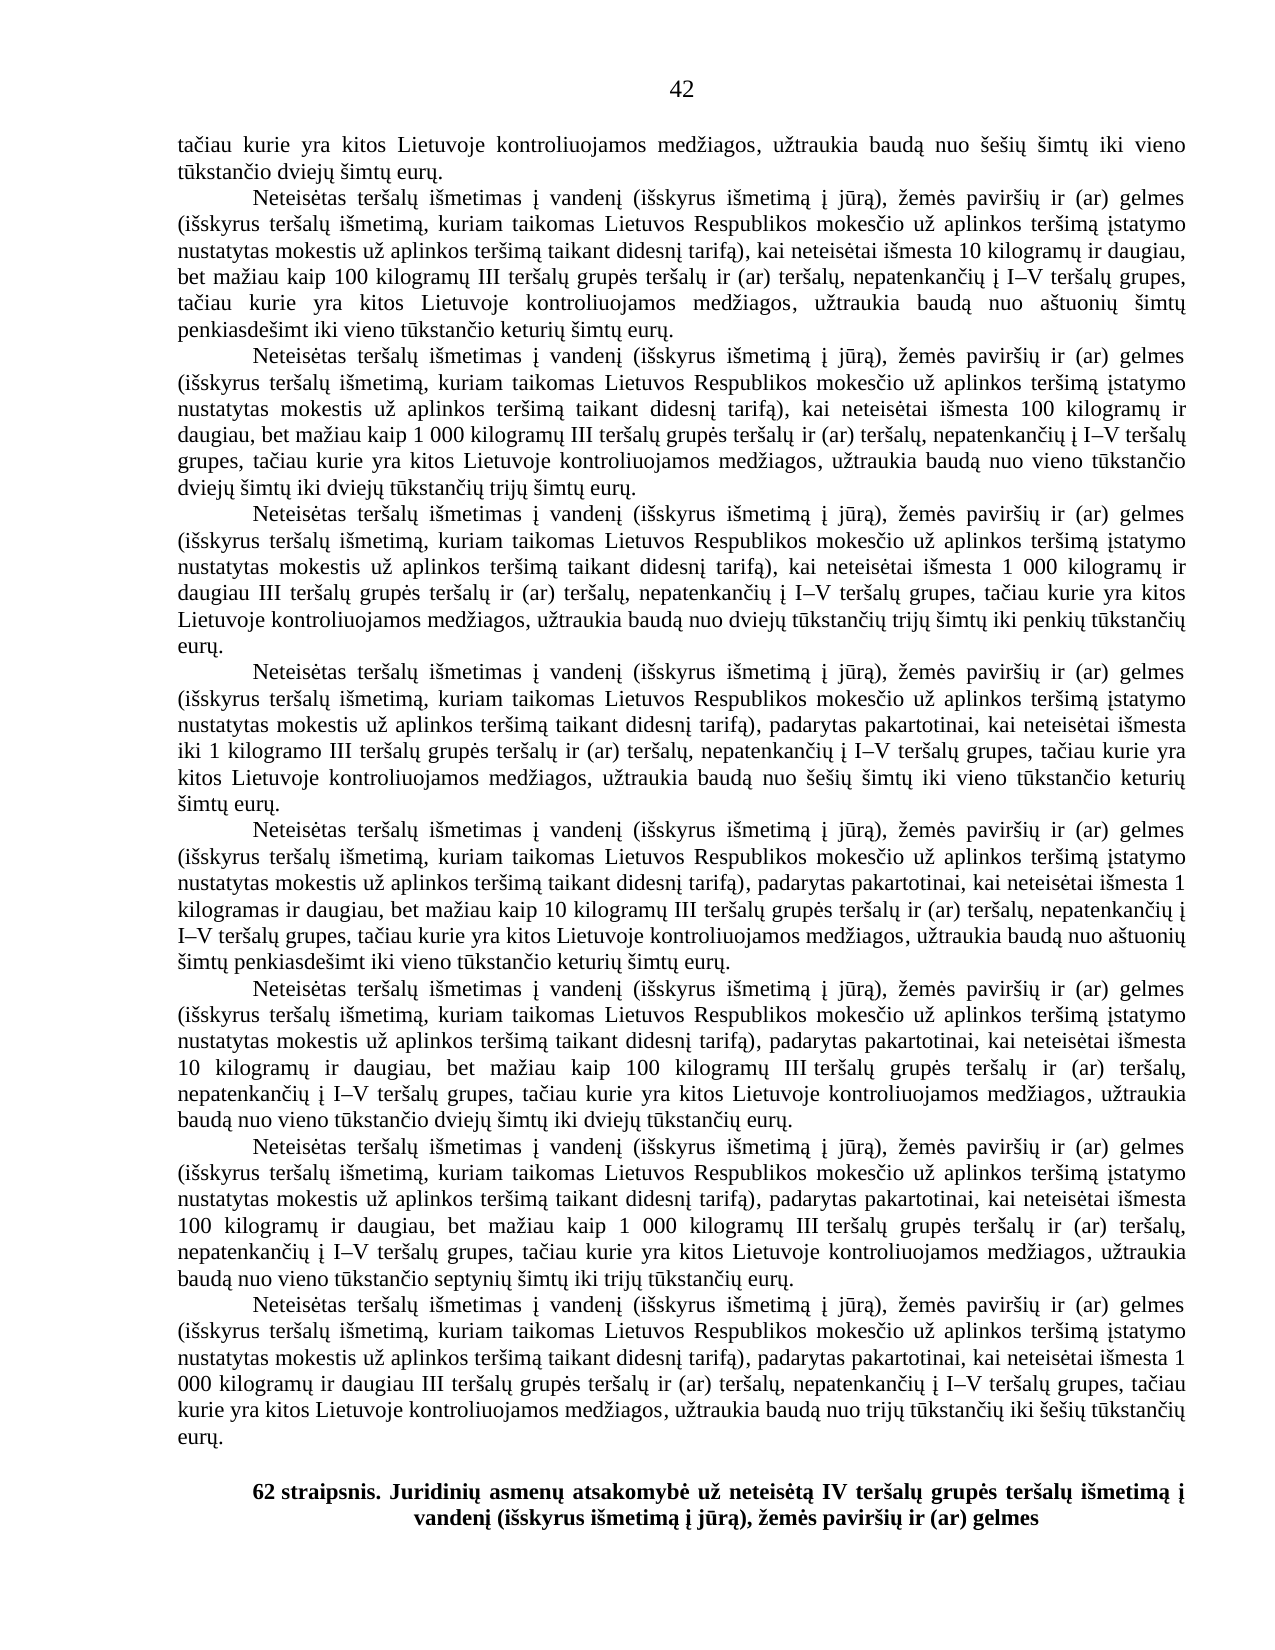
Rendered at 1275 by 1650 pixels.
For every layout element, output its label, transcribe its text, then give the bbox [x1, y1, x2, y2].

text 62 straipsnis. Juridinių asmenų atsakomybė už neteisėtą IV teršalų grupės teršalų išmetimą į vandenį (išskyrus išmetimą į jūrą), žemės paviršių ir (ar) gelmes [252, 1478, 1186, 1531]
text Neteisėtas teršalų išmetimas į vandenį (išskyrus išmetimą į jūrą), žemės paviršių ir (ar) gelmes (išskyrus teršalų išmetimą, kuriam taikomas Lietuvos Respublikos mokesčio už aplinkos teršimą įstatymo nustatytas mokestis už aplinkos teršimą taikant didesnį tarifą), padarytas pakartotinai, kai neteisėtai išmesta 100 kilogramų ir daugiau, bet mažiau kaip 1 000 kilogramų III teršalų grupės teršalų ir (ar) teršalų, nepatenkančių į I–V teršalų grupes, tačiau kurie yra kitos Lietuvoje kontroliuojamos medžiagos, užtraukia baudą nuo vieno tūkstančio septynių šimtų iki trijų tūkstančių eurų. [177, 1133, 1186, 1291]
text Neteisėtas teršalų išmetimas į vandenį (išskyrus išmetimą į jūrą), žemės paviršių ir (ar) gelmes (išskyrus teršalų išmetimą, kuriam taikomas Lietuvos Respublikos mokesčio už aplinkos teršimą įstatymo nustatytas mokestis už aplinkos teršimą taikant didesnį tarifą), kai neteisėtai išmesta 100 kilogramų ir daugiau, bet mažiau kaip 1 000 kilogramų III teršalų grupės teršalų ir (ar) teršalų, nepatenkančių į I–V teršalų grupes, tačiau kurie yra kitos Lietuvoje kontroliuojamos medžiagos, užtraukia baudą nuo vieno tūkstančio dviejų šimtų iki dviejų tūkstančių trijų šimtų eurų. [177, 342, 1186, 500]
text tačiau kurie yra kitos Lietuvoje kontroliuojamos medžiagos, užtraukia baudą nuo šešių šimtų iki vieno tūkstančio dviejų šimtų eurų. [177, 131, 1186, 184]
text Neteisėtas teršalų išmetimas į vandenį (išskyrus išmetimą į jūrą), žemės paviršių ir (ar) gelmes (išskyrus teršalų išmetimą, kuriam taikomas Lietuvos Respublikos mokesčio už aplinkos teršimą įstatymo nustatytas mokestis už aplinkos teršimą taikant didesnį tarifą), padarytas pakartotinai, kai neteisėtai išmesta 1 kilogramas ir daugiau, bet mažiau kaip 10 kilogramų III teršalų grupės teršalų ir (ar) teršalų, nepatenkančių į I–V teršalų grupes, tačiau kurie yra kitos Lietuvoje kontroliuojamos medžiagos, užtraukia baudą nuo aštuonių šimtų penkiasdešimt iki vieno tūkstančio keturių šimtų eurų. [177, 817, 1186, 975]
text Neteisėtas teršalų išmetimas į vandenį (išskyrus išmetimą į jūrą), žemės paviršių ir (ar) gelmes (išskyrus teršalų išmetimą, kuriam taikomas Lietuvos Respublikos mokesčio už aplinkos teršimą įstatymo nustatytas mokestis už aplinkos teršimą taikant didesnį tarifą), kai neteisėtai išmesta 1 000 kilogramų ir daugiau III teršalų grupės teršalų ir (ar) teršalų, nepatenkančių į I–V teršalų grupes, tačiau kurie yra kitos Lietuvoje kontroliuojamos medžiagos, užtraukia baudą nuo dviejų tūkstančių trijų šimtų iki penkių tūkstančių eurų. [177, 500, 1186, 658]
text Neteisėtas teršalų išmetimas į vandenį (išskyrus išmetimą į jūrą), žemės paviršių ir (ar) gelmes (išskyrus teršalų išmetimą, kuriam taikomas Lietuvos Respublikos mokesčio už aplinkos teršimą įstatymo nustatytas mokestis už aplinkos teršimą taikant didesnį tarifą), padarytas pakartotinai, kai neteisėtai išmesta iki 1 kilogramo III teršalų grupės teršalų ir (ar) teršalų, nepatenkančių į I–V teršalų grupes, tačiau kurie yra kitos Lietuvoje kontroliuojamos medžiagos, užtraukia baudą nuo šešių šimtų iki vieno tūkstančio keturių šimtų eurų. [177, 658, 1186, 817]
text Neteisėtas teršalų išmetimas į vandenį (išskyrus išmetimą į jūrą), žemės paviršių ir (ar) gelmes (išskyrus teršalų išmetimą, kuriam taikomas Lietuvos Respublikos mokesčio už aplinkos teršimą įstatymo nustatytas mokestis už aplinkos teršimą taikant didesnį tarifą), padarytas pakartotinai, kai neteisėtai išmesta 1 000 kilogramų ir daugiau III teršalų grupės teršalų ir (ar) teršalų, nepatenkančių į I–V teršalų grupes, tačiau kurie yra kitos Lietuvoje kontroliuojamos medžiagos, užtraukia baudą nuo trijų tūkstančių iki šešių tūkstančių eurų. [177, 1291, 1186, 1449]
text Neteisėtas teršalų išmetimas į vandenį (išskyrus išmetimą į jūrą), žemės paviršių ir (ar) gelmes (išskyrus teršalų išmetimą, kuriam taikomas Lietuvos Respublikos mokesčio už aplinkos teršimą įstatymo nustatytas mokestis už aplinkos teršimą taikant didesnį tarifą), padarytas pakartotinai, kai neteisėtai išmesta 10 kilogramų ir daugiau, bet mažiau kaip 100 kilogramų III teršalų grupės teršalų ir (ar) teršalų, nepatenkančių į I–V teršalų grupes, tačiau kurie yra kitos Lietuvoje kontroliuojamos medžiagos, užtraukia baudą nuo vieno tūkstančio dviejų šimtų iki dviejų tūkstančių eurų. [177, 975, 1186, 1133]
text Neteisėtas teršalų išmetimas į vandenį (išskyrus išmetimą į jūrą), žemės paviršių ir (ar) gelmes (išskyrus teršalų išmetimą, kuriam taikomas Lietuvos Respublikos mokesčio už aplinkos teršimą įstatymo nustatytas mokestis už aplinkos teršimą taikant didesnį tarifą), kai neteisėtai išmesta 10 kilogramų ir daugiau, bet mažiau kaip 100 kilogramų III teršalų grupės teršalų ir (ar) teršalų, nepatenkančių į I–V teršalų grupes, tačiau kurie yra kitos Lietuvoje kontroliuojamos medžiagos, užtraukia baudą nuo aštuonių šimtų penkiasdešimt iki vieno tūkstančio keturių šimtų eurų. [177, 184, 1186, 342]
